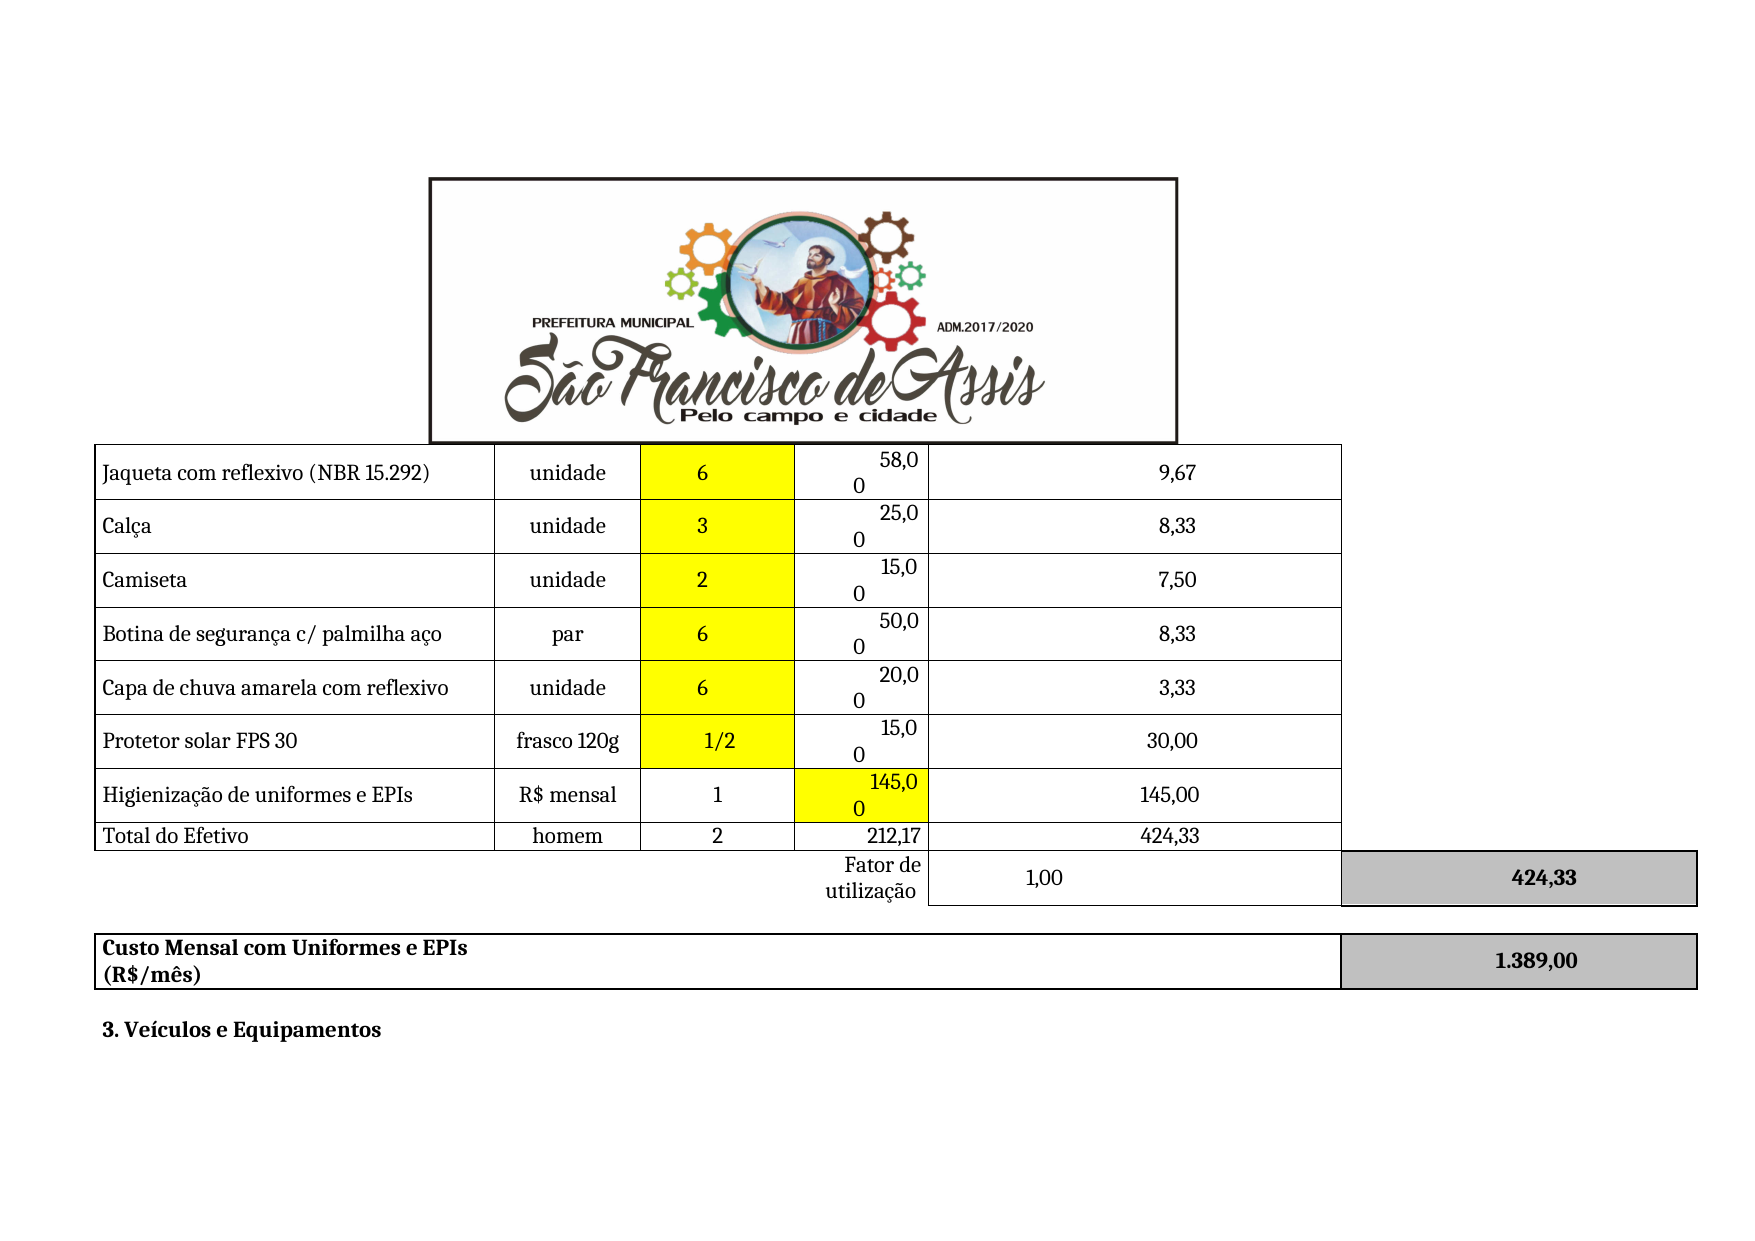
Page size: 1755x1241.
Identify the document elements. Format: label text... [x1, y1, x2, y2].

table_cell 15,00 [795, 554, 928, 607]
table_cell unidade [495, 500, 640, 553]
table_cell 6 [641, 608, 794, 660]
table_cell 15,00 [795, 715, 928, 768]
table_cell 7,50 [929, 554, 1341, 607]
table_cell [1342, 444, 1697, 499]
table_cell 3. Veículos e Equipamentos [95, 1016, 495, 1043]
table_cell Protetor solar FPS 30 [96, 715, 494, 768]
table_cell [795, 1043, 928, 1069]
table_cell 424,33 [929, 823, 1341, 850]
table_cell Custo Mensal com Uniformes e EPIs (R$/mês) [96, 935, 495, 988]
table_cell [95, 851, 495, 904]
table_cell [1341, 990, 1697, 1016]
table_cell [928, 990, 1341, 1016]
table_cell [495, 935, 640, 988]
table_cell [1342, 553, 1697, 607]
table_cell [1341, 1016, 1697, 1043]
table_cell 1 [641, 769, 794, 822]
table_cell [495, 1043, 640, 1069]
table_cell [95, 1043, 495, 1069]
table_cell [1341, 1043, 1697, 1069]
table_cell [640, 1043, 794, 1069]
table_cell 1/2 [641, 715, 794, 768]
table_cell [95, 990, 495, 1016]
table_cell [928, 1043, 1341, 1069]
table_cell par [495, 608, 640, 660]
table_cell frasco 120g [495, 715, 640, 768]
table_cell Capa de chuva amarela com reflexivo [96, 661, 494, 714]
table_cell [640, 935, 794, 988]
table_cell unidade [495, 445, 640, 499]
table_cell 8,33 [929, 500, 1341, 553]
table_cell [495, 851, 640, 904]
table_cell [1342, 822, 1697, 850]
table_cell [928, 906, 1341, 933]
table_cell [495, 990, 640, 1016]
table_cell 2 [641, 554, 794, 607]
table_cell 424,33 [1342, 852, 1696, 904]
table_cell [95, 905, 495, 933]
table_cell [795, 1016, 928, 1043]
table_cell 2 [641, 823, 794, 850]
table_cell Fator de utilização [795, 851, 928, 904]
table_cell 58,00 [795, 445, 928, 499]
table_cell [928, 1016, 1341, 1043]
table_cell 9,67 [929, 445, 1341, 499]
table_cell [495, 905, 640, 933]
table_cell [1341, 907, 1697, 933]
table_cell 50,00 [795, 608, 928, 660]
table_cell 8,33 [929, 608, 1341, 660]
table_cell Calça [96, 500, 494, 553]
table_cell homem [495, 823, 640, 850]
table_cell 3 [641, 500, 794, 553]
table_cell 20,00 [795, 661, 928, 714]
table_cell [1342, 714, 1697, 768]
table_cell 25,00 [795, 500, 928, 553]
table_cell 6 [641, 445, 794, 499]
table_cell [1342, 660, 1697, 714]
table_cell [795, 990, 928, 1016]
table_cell 6 [641, 661, 794, 714]
table_cell Camiseta [96, 554, 494, 607]
table_cell [1342, 499, 1697, 553]
table_cell 3,33 [929, 661, 1341, 714]
table_cell Total do Efetivo [96, 823, 494, 850]
table_cell unidade [495, 554, 640, 607]
table_cell [1342, 768, 1697, 822]
table_cell Jaqueta com reflexivo (NBR 15.292) [96, 445, 494, 499]
table_cell [495, 1016, 640, 1043]
table_cell 1.389,00 [1342, 935, 1696, 988]
table_cell [640, 851, 794, 904]
table_cell 30,00 [929, 715, 1341, 768]
table_cell R$ mensal [495, 769, 640, 822]
table_cell 1,00 [929, 851, 1341, 904]
table_cell [795, 905, 928, 933]
table_cell unidade [495, 661, 640, 714]
table_cell Higienização de uniformes e EPIs [96, 769, 494, 822]
table_cell [795, 935, 928, 988]
table_cell [640, 990, 794, 1016]
table_cell 212,17 [795, 823, 928, 850]
table_cell Botina de segurança c/ palmilha aço [96, 608, 494, 660]
table_cell 145,00 [795, 769, 928, 822]
table_cell [1342, 607, 1697, 660]
table_cell 145,00 [929, 769, 1341, 822]
table_cell [640, 1016, 794, 1043]
table_cell [928, 935, 1340, 988]
table_cell [640, 905, 794, 933]
